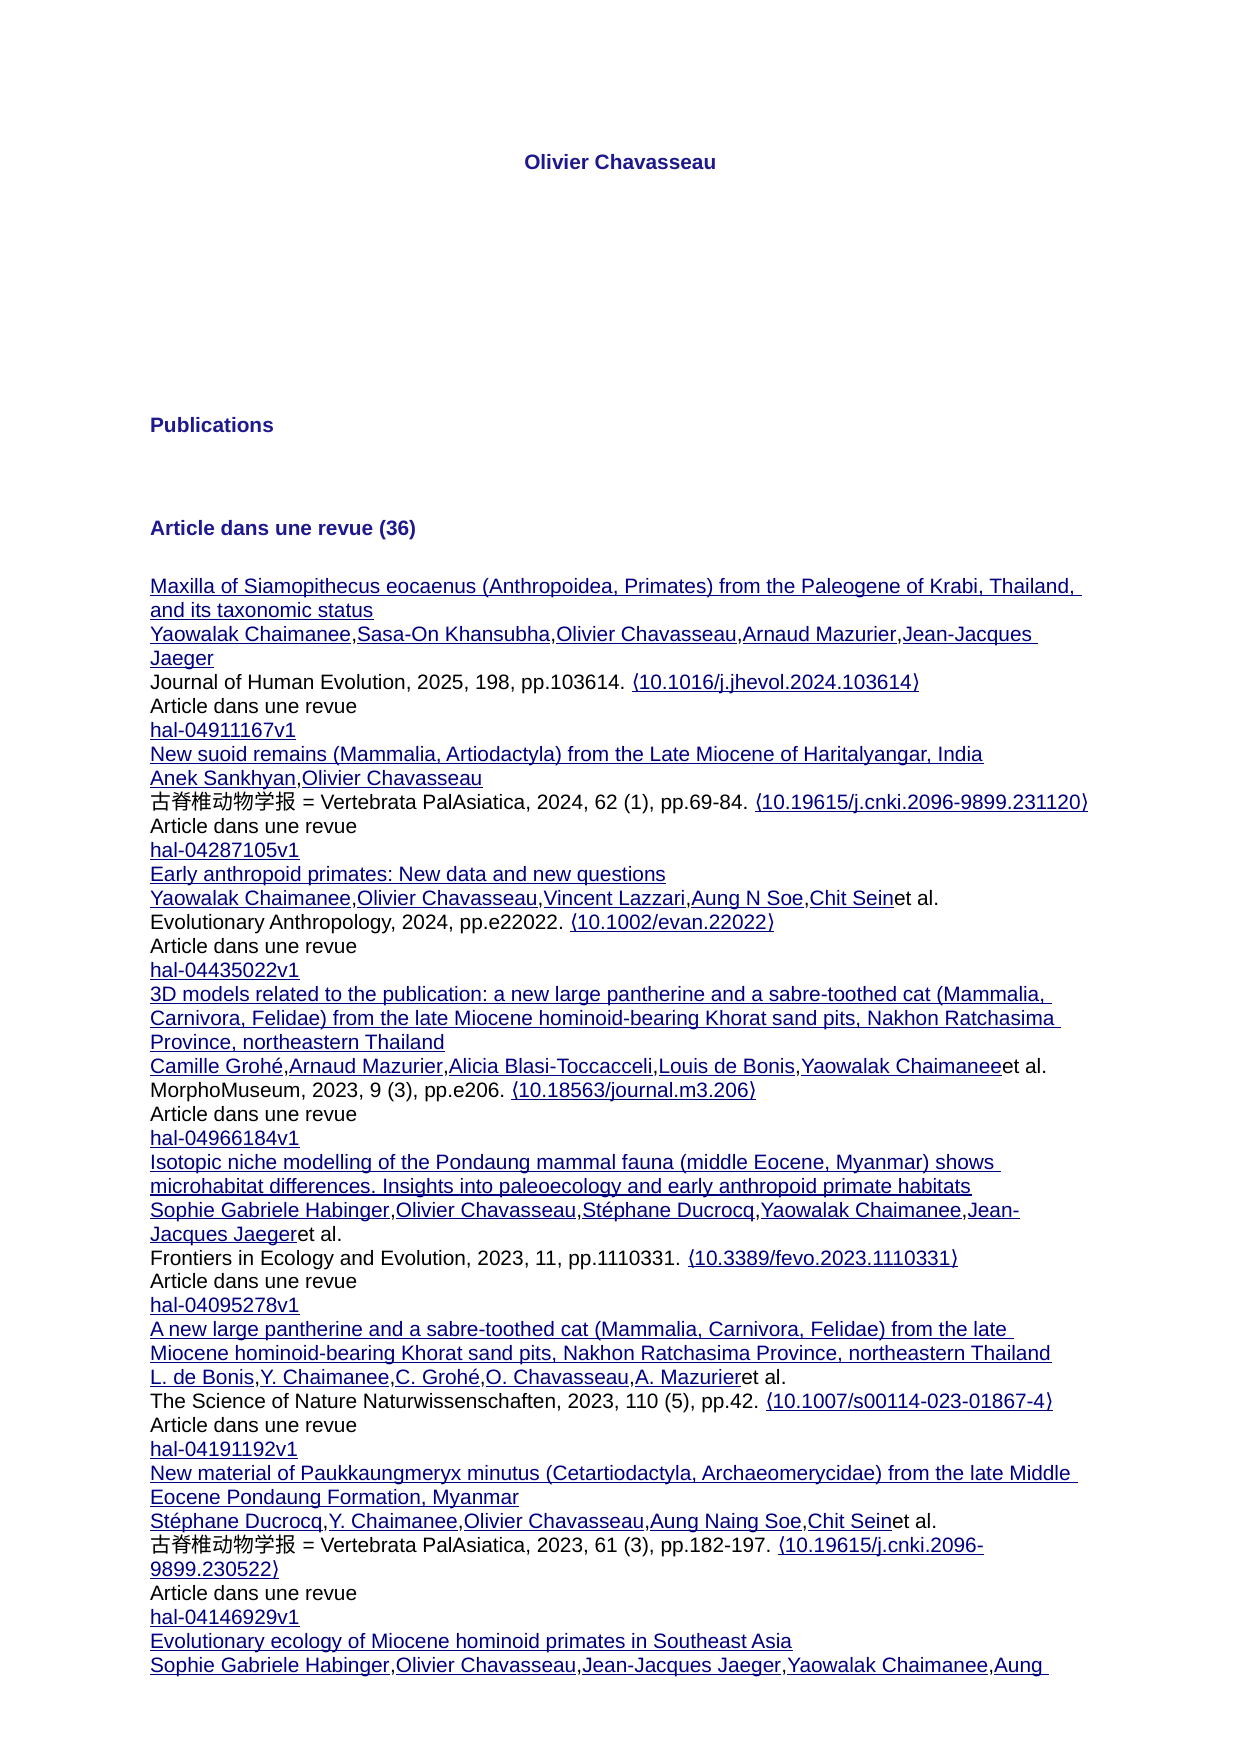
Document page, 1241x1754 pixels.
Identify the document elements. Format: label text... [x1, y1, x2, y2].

table_cell Isotopic niche modelling of the Pondaung mammal fauna (middle Eocene, Myanmar) shows microhabitat differences. Insights into paleoecology and early anthropoid primate habitats Sophie Gabriele Habinger,Olivier Chavasseau,Stéphane Ducrocq,Yaowalak Chaimanee,Jean-Jacques Jaegeret al. Frontiers in Ecology and Evolution, 2023, 11, pp.1110331. ⟨10.3389/fevo.2023.1110331⟩ Article dans une revue hal-04095278v1 [150, 1150, 1090, 1317]
table_cell Evolutionary ecology of Miocene hominoid primates in Southeast Asia Sophie Gabriele Habinger,Olivier Chavasseau,Jean-Jacques Jaeger,Yaowalak Chaimanee,Aung [150, 1629, 1090, 1677]
table_cell New suoid remains (Mammalia, Artiodactyla) from the Late Miocene of Haritalyangar, India Anek Sankhyan,Olivier Chavasseau 古脊椎动物学报 = Vertebrata PalAsiatica, 2024, 62 (1), pp.69-84. ⟨10.19615/j.cnki.2096-9899.231120⟩ Article dans une revue hal-04287105v1 [150, 742, 1090, 862]
subtitle Olivier Chavasseau [150, 150, 1090, 174]
table_cell A new large pantherine and a sabre-toothed cat (Mammalia, Carnivora, Felidae) from the late Miocene hominoid-bearing Khorat sand pits, Nakhon Ratchasima Province, northeastern Thailand L. de Bonis,Y. Chaimanee,C. Grohé,O. Chavasseau,A. Mazurieret al. The Science of Nature Naturwissenschaften, 2023, 110 (5), pp.42. ⟨10.1007/s00114-023-01867-4⟩ Article dans une revue hal-04191192v1 [150, 1317, 1090, 1461]
table_cell 3D models related to the publication: a new large pantherine and a sabre-toothed cat (Mammalia, Carnivora, Felidae) from the late Miocene hominoid-bearing Khorat sand pits, Nakhon Ratchasima Province, northeastern Thailand Camille Grohé,Arnaud Mazurier,Alicia Blasi-Toccacceli,Louis de Bonis,Yaowalak Chaimaneeet al. MorphoMuseum, 2023, 9 (3), pp.e206. ⟨10.18563/journal.m3.206⟩ Article dans une revue hal-04966184v1 [150, 982, 1090, 1149]
subtitle Article dans une revue (36) [150, 516, 1090, 539]
subtitle Publications [150, 412, 1090, 436]
table_cell Early anthropoid primates: New data and new questions Yaowalak Chaimanee,Olivier Chavasseau,Vincent Lazzari,Aung N Soe,Chit Seinet al. Evolutionary Anthropology, 2024, pp.e22022. ⟨10.1002/evan.22022⟩ Article dans une revue hal-04435022v1 [150, 862, 1090, 982]
table_cell New material of Paukkaungmeryx minutus (Cetartiodactyla, Archaeomerycidae) from the late Middle Eocene Pondaung Formation, Myanmar Stéphane Ducrocq,Y. Chaimanee,Olivier Chavasseau,Aung Naing Soe,Chit Seinet al. 古脊椎动物学报 = Vertebrata PalAsiatica, 2023, 61 (3), pp.182-197. ⟨10.19615/j.cnki.2096-9899.230522⟩ Article dans une revue hal-04146929v1 [150, 1461, 1090, 1629]
table_header Maxilla of Siamopithecus eocaenus (Anthropoidea, Primates) from the Paleogene of Krabi, Thailand, and its taxonomic status Yaowalak Chaimanee,Sasa-On Khansubha,Olivier Chavasseau,Arnaud Mazurier,Jean-Jacques Jaeger Journal of Human Evolution, 2025, 198, pp.103614. ⟨10.1016/j.jhevol.2024.103614⟩ Article dans une revue hal-04911167v1 [150, 574, 1090, 742]
